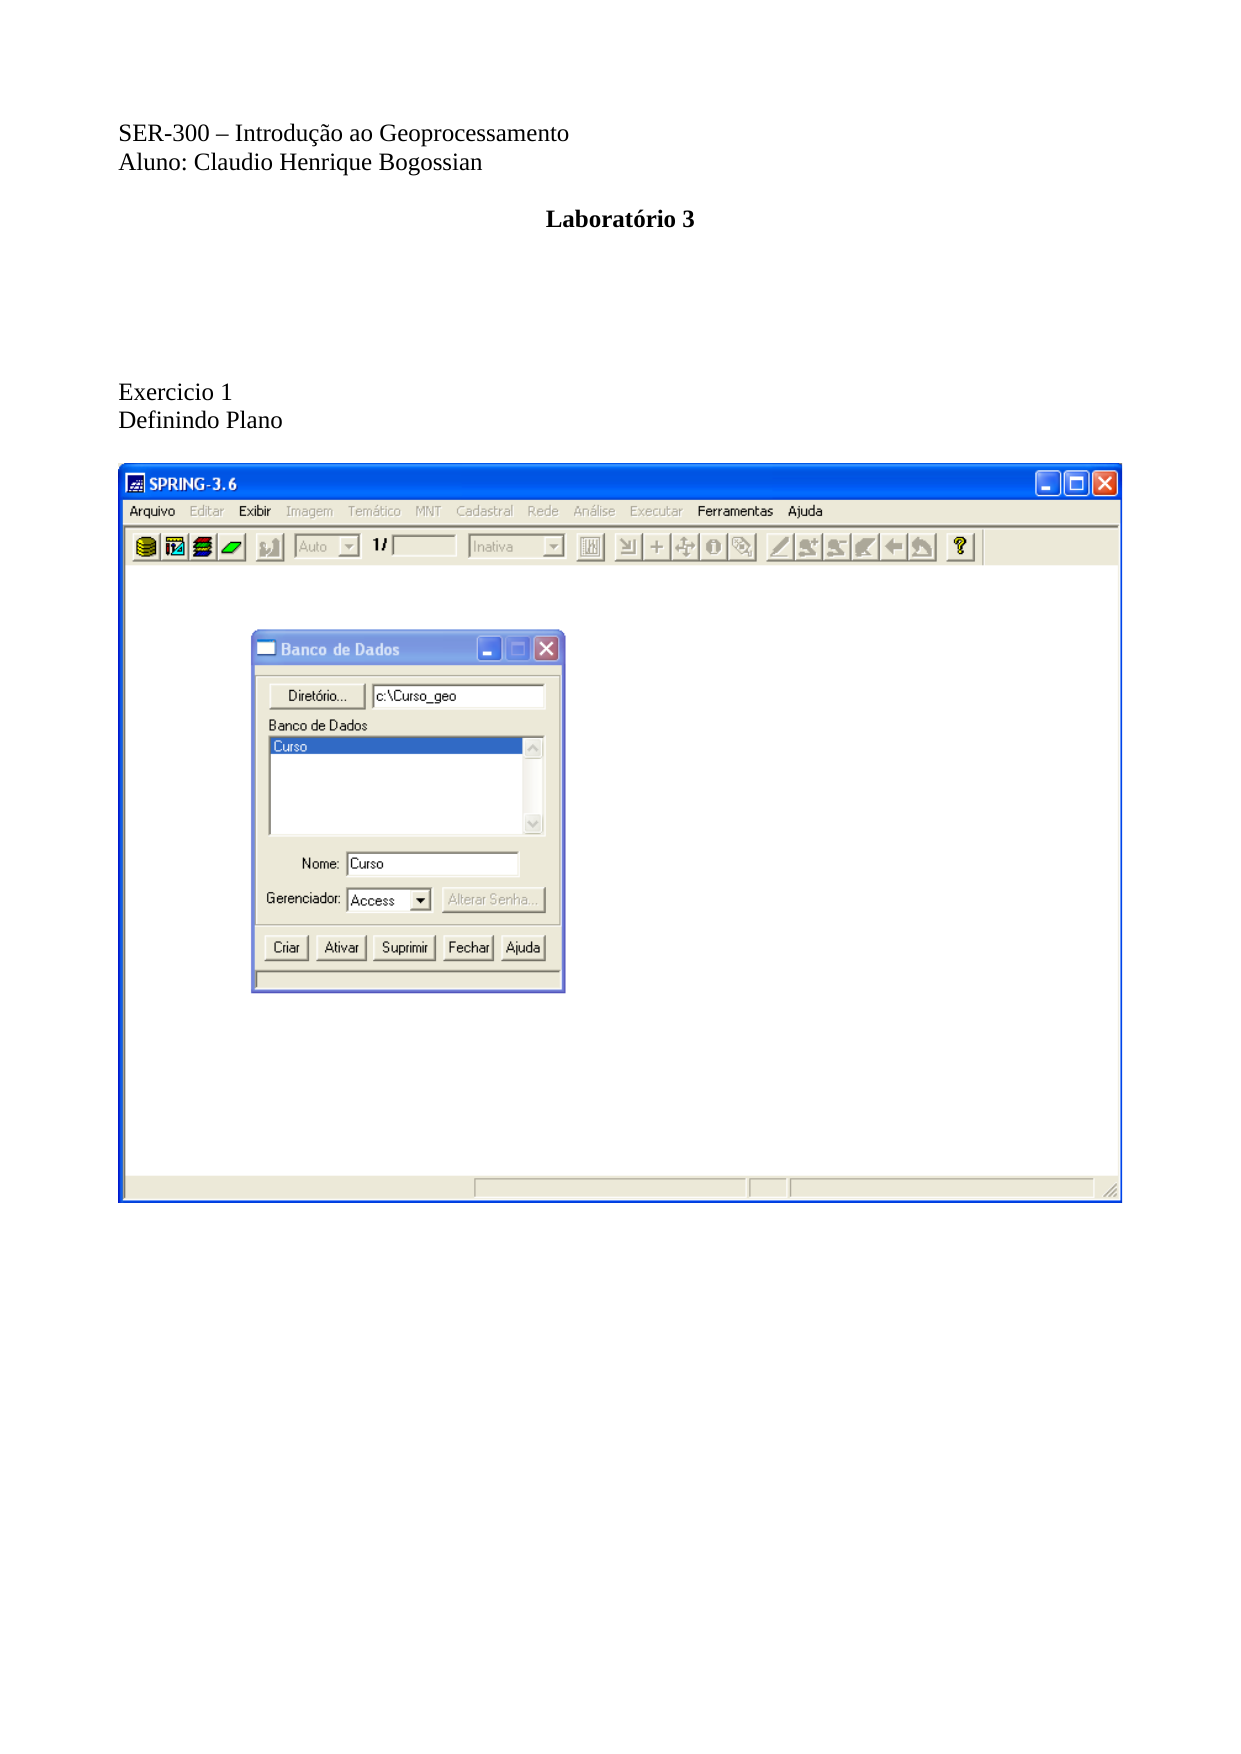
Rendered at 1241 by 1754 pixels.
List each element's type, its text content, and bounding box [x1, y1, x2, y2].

text SER-300 – Introdução ao Geoprocessamento [118, 118, 1122, 147]
picture [118, 463, 1123, 1203]
text Laboratório 3 [118, 204, 1122, 233]
text Exercicio 1 [118, 377, 1122, 406]
text Definindo Plano [118, 406, 1122, 434]
text Aluno: Claudio Henrique Bogossian [118, 147, 1122, 176]
